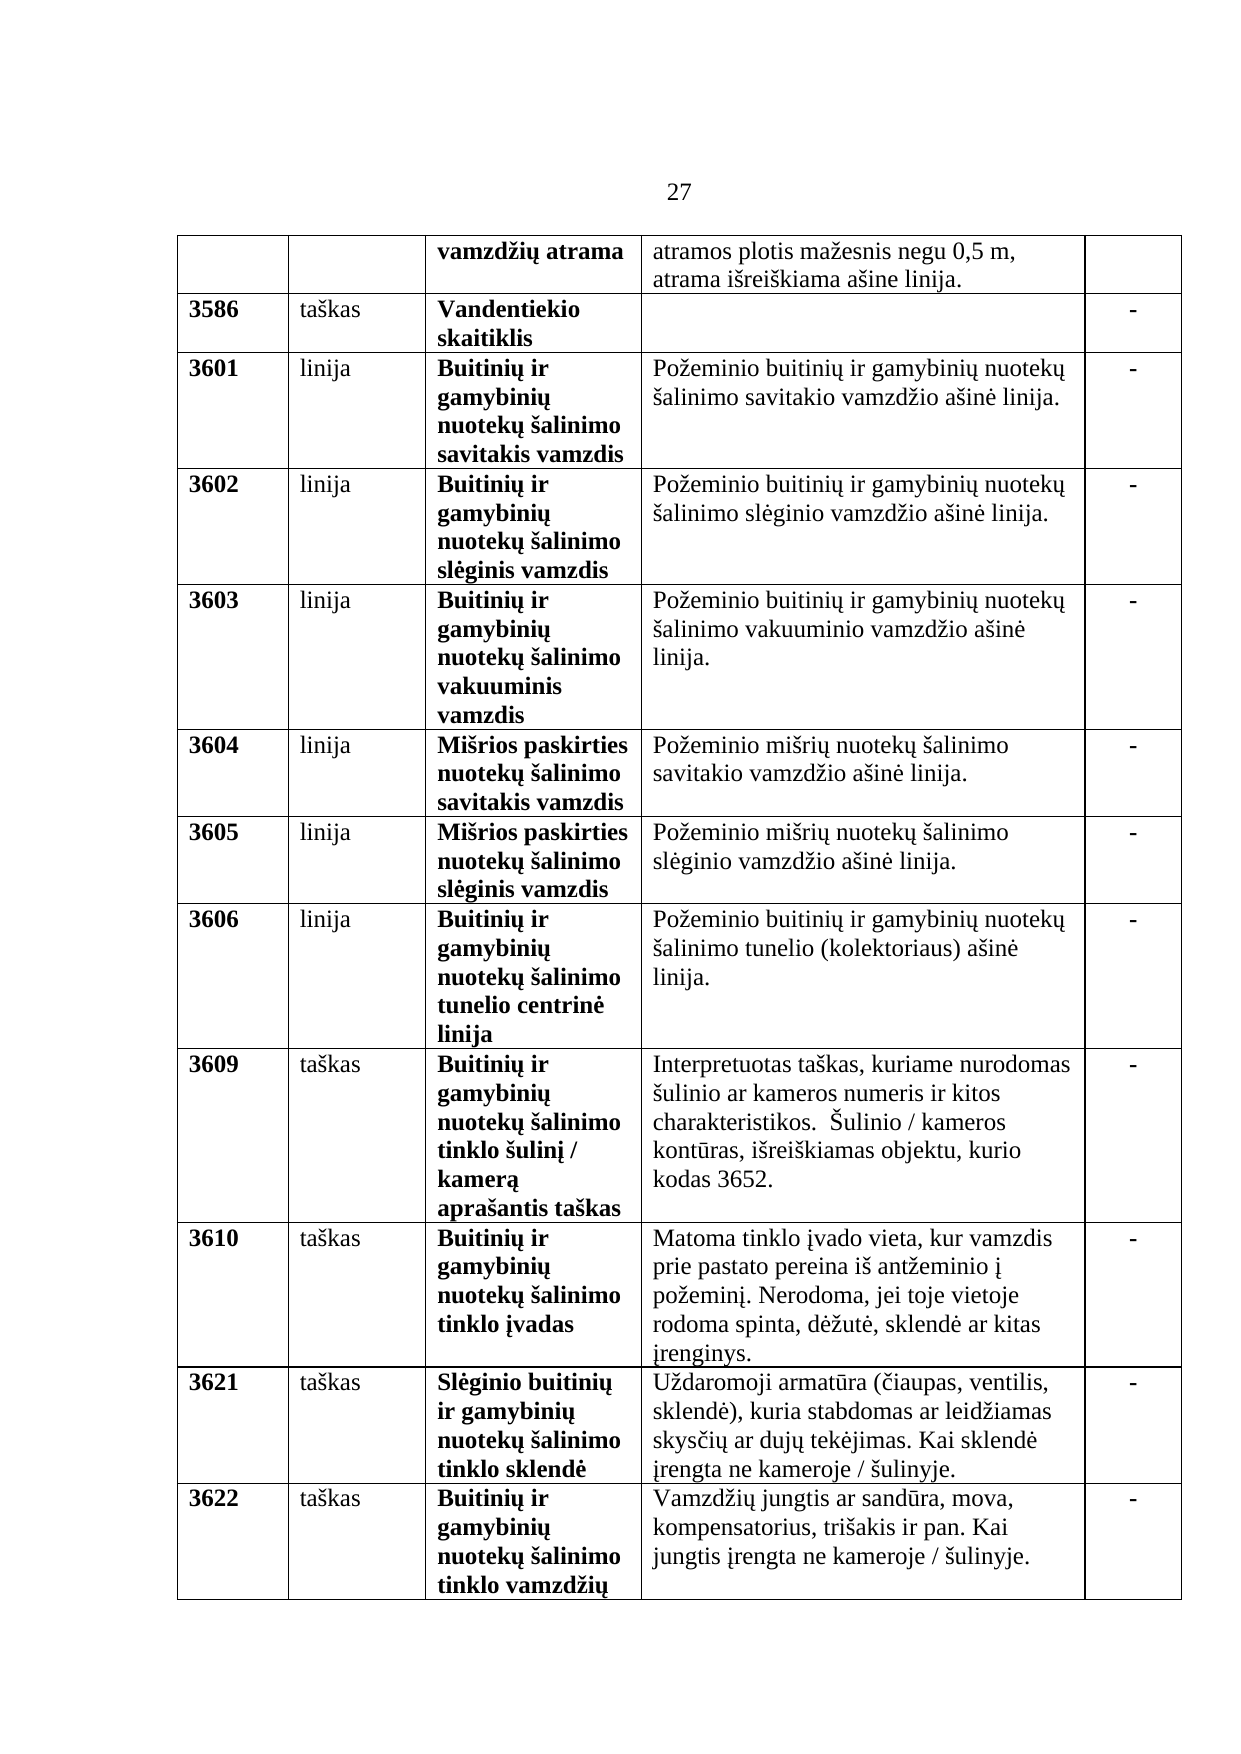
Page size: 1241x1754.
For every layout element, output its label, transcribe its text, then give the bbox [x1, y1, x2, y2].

table_cell taškas [289, 294, 425, 352]
table_cell 3604 [178, 730, 288, 816]
table_cell atramos plotis mažesnis negu 0,5 m, atrama išreiškiama ašine linija. [642, 236, 1084, 293]
table_cell - [1086, 236, 1181, 293]
table_cell 3606 [178, 904, 288, 1048]
table_cell 3605 [178, 817, 288, 903]
table_cell Vandentiekio skaitiklis [426, 294, 641, 352]
table_cell [289, 236, 425, 293]
table_cell Interpretuotas taškas, kuriame nurodomas šulinio ar kameros numeris ir kitos charakteristikos. Šulinio / kameros kontūras, išreiškiamas objektu, kurio kodas 3652. [642, 1049, 1084, 1222]
table_cell Buitinių ir gamybinių nuotekų šalinimo tunelio centrinė linija [426, 904, 641, 1048]
table_cell 3622 [178, 1484, 288, 1598]
table_cell - [1086, 817, 1181, 903]
table_cell - [1086, 353, 1181, 468]
table_cell Buitinių ir gamybinių nuotekų šalinimo tinklo šulinį / kamerą aprašantis taškas [426, 1049, 641, 1222]
table_cell Požeminio buitinių ir gamybinių nuotekų šalinimo tunelio (kolektoriaus) ašinė linija. [642, 904, 1084, 1048]
table_cell Buitinių ir gamybinių nuotekų šalinimo savitakis vamzdis [426, 353, 641, 468]
table_cell - [1086, 294, 1181, 352]
table_cell Mišrios paskirties nuotekų šalinimo slėginis vamzdis [426, 817, 641, 903]
table_cell Matoma tinklo įvado vieta, kur vamzdis prie pastato pereina iš antžeminio į požeminį. Nerodoma, jei toje vietoje rodoma spinta, dėžutė, sklendė ar kitas įrenginys. [642, 1223, 1084, 1366]
table_cell 3603 [178, 585, 288, 729]
table_cell Slėginio buitinių ir gamybinių nuotekų šalinimo tinklo sklendė [426, 1368, 641, 1482]
table_cell linija [289, 469, 425, 584]
table_cell Vamzdžių jungtis ar sandūra, mova, kompensatorius, trišakis ir pan. Kai jungtis įrengta ne kameroje / šulinyje. [642, 1484, 1084, 1598]
table_cell 3601 [178, 353, 288, 468]
table_cell [178, 236, 288, 293]
table_cell linija [289, 817, 425, 903]
table_cell 3586 [178, 294, 288, 352]
table_cell linija [289, 353, 425, 468]
table_cell [642, 294, 1084, 352]
table_cell Požeminio buitinių ir gamybinių nuotekų šalinimo vakuuminio vamzdžio ašinė linija. [642, 585, 1084, 729]
table_cell Buitinių ir gamybinių nuotekų šalinimo tinklo įvadas [426, 1223, 641, 1366]
table_cell linija [289, 730, 425, 816]
table_cell - [1086, 904, 1181, 1048]
table_cell taškas [289, 1223, 425, 1366]
table_cell - [1086, 585, 1181, 729]
table_cell Buitinių ir gamybinių nuotekų šalinimo vakuuminis vamzdis [426, 585, 641, 729]
table_cell vamzdžių atrama [426, 236, 641, 293]
table_cell taškas [289, 1368, 425, 1482]
table_cell 3602 [178, 469, 288, 584]
table_cell taškas [289, 1049, 425, 1222]
table_cell Buitinių ir gamybinių nuotekų šalinimo tinklo vamzdžių [426, 1484, 641, 1598]
table_cell - [1086, 1368, 1181, 1482]
table_cell linija [289, 585, 425, 729]
table_cell Uždaromoji armatūra (čiaupas, ventilis, sklendė), kuria stabdomas ar leidžiamas skysčių ar dujų tekėjimas. Kai sklendė įrengta ne kameroje / šulinyje. [642, 1368, 1084, 1482]
table_cell Požeminio buitinių ir gamybinių nuotekų šalinimo slėginio vamzdžio ašinė linija. [642, 469, 1084, 584]
table_cell 3610 [178, 1223, 288, 1366]
table_cell taškas [289, 1484, 425, 1598]
table_cell 3621 [178, 1368, 288, 1482]
table_cell - [1086, 730, 1181, 816]
table_cell linija [289, 904, 425, 1048]
table_cell Požeminio mišrių nuotekų šalinimo slėginio vamzdžio ašinė linija. [642, 817, 1084, 903]
table_cell Požeminio buitinių ir gamybinių nuotekų šalinimo savitakio vamzdžio ašinė linija. [642, 353, 1084, 468]
table_cell - [1086, 469, 1181, 584]
table_cell - [1086, 1484, 1181, 1598]
table_cell Požeminio mišrių nuotekų šalinimo savitakio vamzdžio ašinė linija. [642, 730, 1084, 816]
table_cell Mišrios paskirties nuotekų šalinimo savitakis vamzdis [426, 730, 641, 816]
table_cell Buitinių ir gamybinių nuotekų šalinimo slėginis vamzdis [426, 469, 641, 584]
table_cell - [1086, 1223, 1181, 1366]
table_cell 3609 [178, 1049, 288, 1222]
table_cell - [1086, 1049, 1181, 1222]
